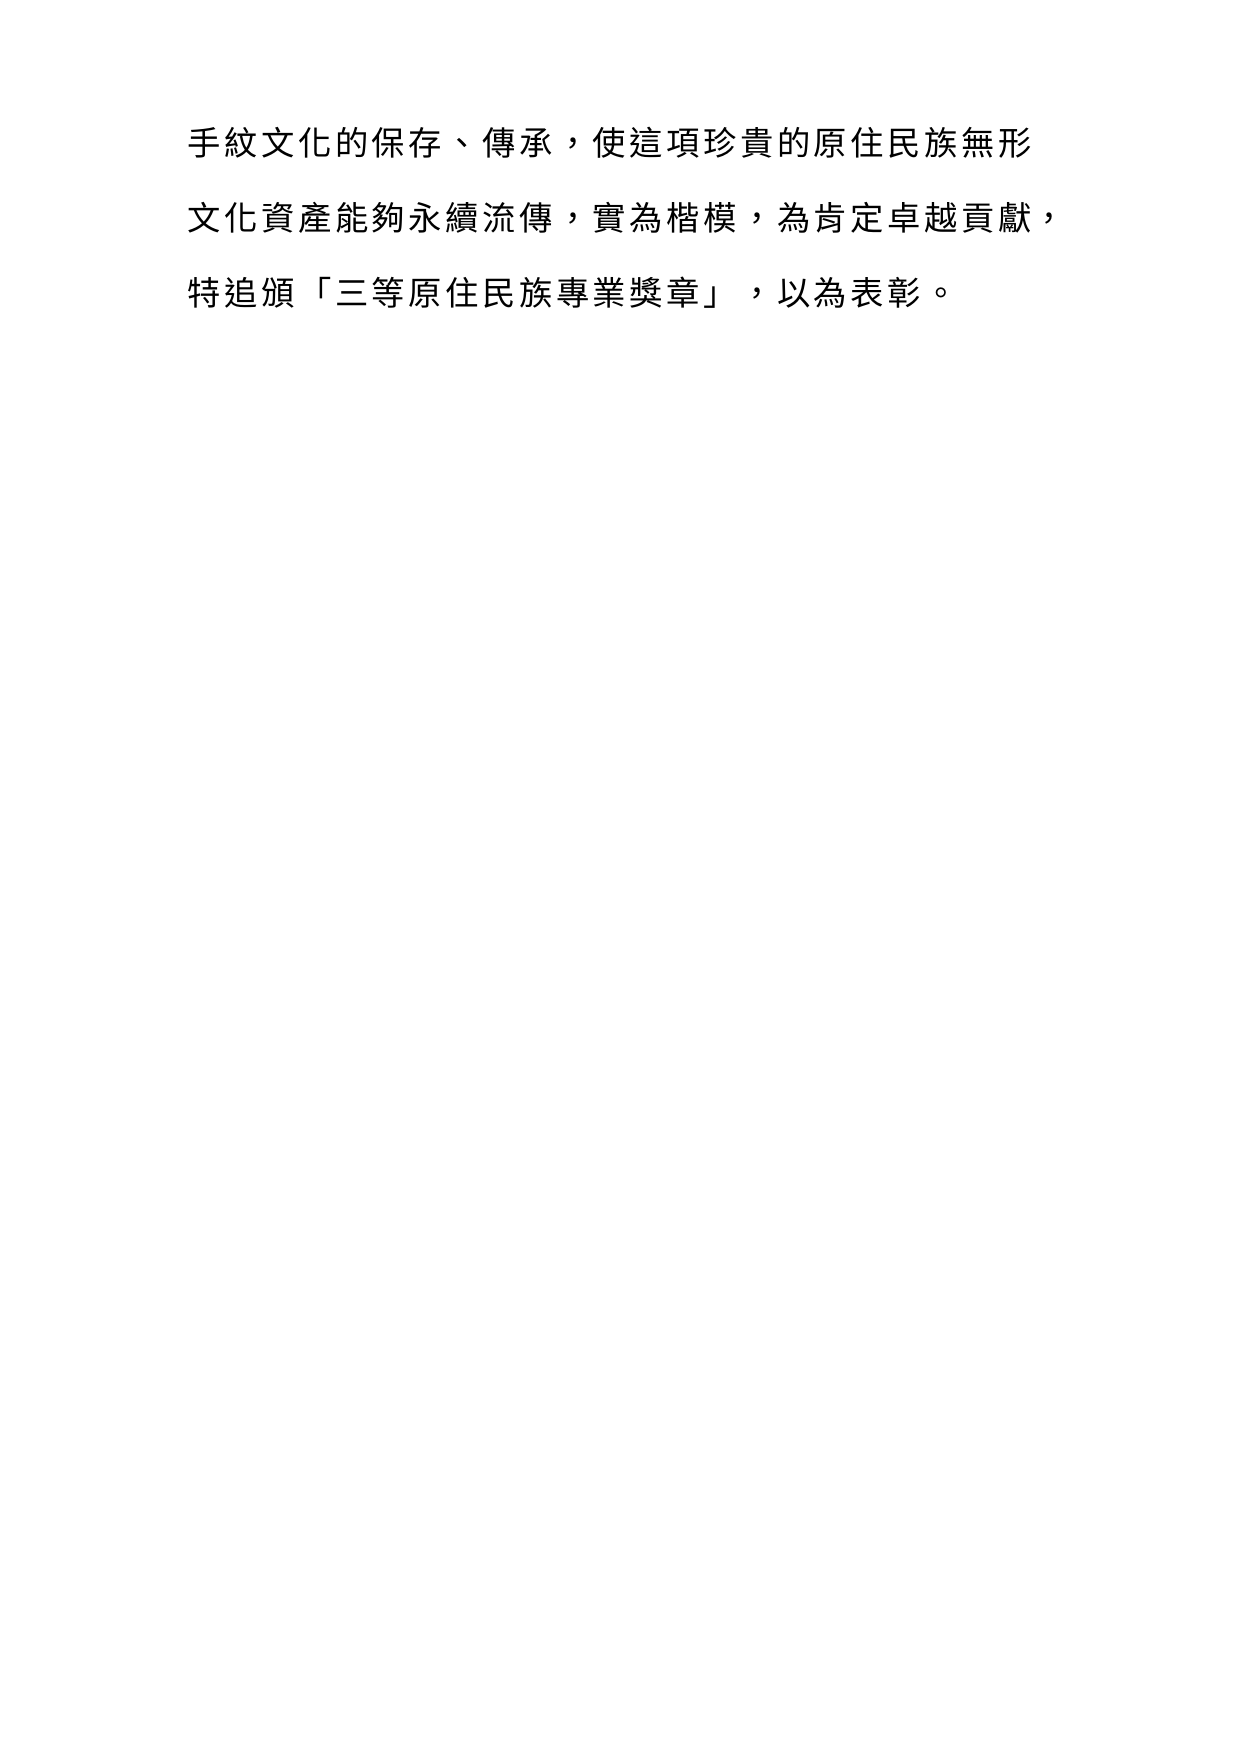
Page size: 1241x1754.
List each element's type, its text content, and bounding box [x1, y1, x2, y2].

text 湯瑞葉Aljalju耆老於6月13日辭世，享年93歲，原民會深感不捨，也十分感謝及欽佩其一生致力手紋文化的保存、傳承，使這項珍貴的原住民族無形文化資產能夠永續流傳，實為楷模，為肯定卓越貢獻，特追頒「三等原住民族專業獎章」，以為表彰。 [187, 104, 1053, 329]
